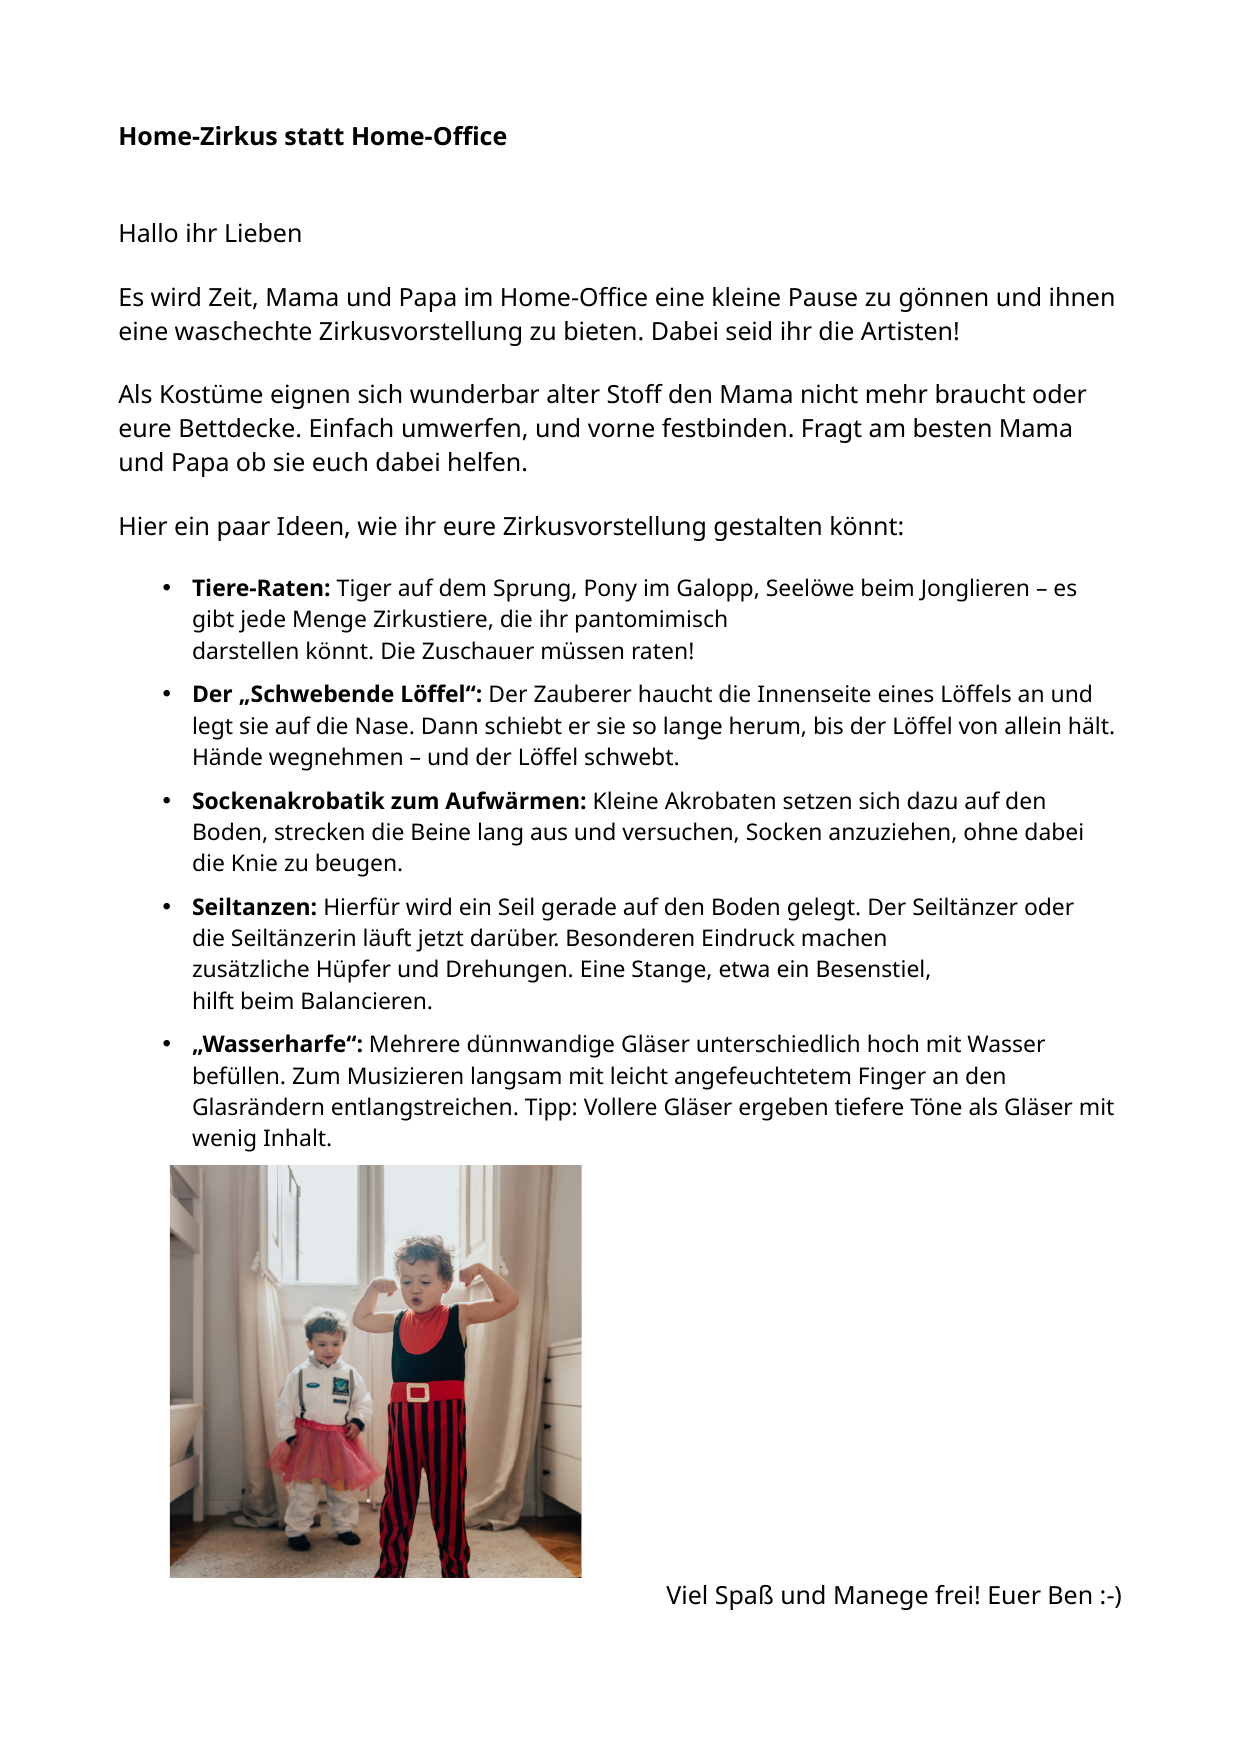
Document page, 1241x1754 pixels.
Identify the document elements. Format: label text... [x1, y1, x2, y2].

list „Wasserharfe“: Mehrere dünnwandige Gläser unterschiedlich hoch mit Wasser befüllen. Zum Musizieren langsam mit leicht angefeuchtetem Finger an den Glasrändern entlangstreichen. Tipp: Vollere Gläser ergeben tiefere Töne als Gläser mit wenig Inhalt. [162, 1028, 1122, 1153]
list Seiltanzen: Hierfür wird ein Seil gerade auf den Boden gelegt. Der Seiltänzer oder die Seiltänzerin läuft jetzt darüber. Besonderen Eindruck machen zusätzliche Hüpfer und Drehungen. Eine Stange, etwa ein Besenstiel, hilft beim Balancieren. [162, 891, 1122, 1016]
list Der „Schwebende Löffel“: Der Zauberer haucht die Innenseite eines Löffels an und legt sie auf die Nase. Dann schiebt er sie so lange herum, bis der Löffel von allein hält. Hände wegnehmen – und der Löffel schwebt. [162, 678, 1122, 772]
text Hallo ihr Lieben [118, 216, 1122, 250]
list Sockenakrobatik zum Aufwärmen: Kleine Akrobaten setzen sich dazu auf den Boden, strecken die Beine lang aus und versuchen, Socken anzuziehen, ohne dabei die Knie zu beugen. [162, 784, 1122, 878]
text Hier ein paar Ideen, wie ihr eure Zirkusvorstellung gestalten könnt: [118, 508, 1122, 543]
text Als Kostüme eignen sich wunderbar alter Stoff den Mama nicht mehr braucht oder eure Bettdecke. Einfach umwerfen, und vorne festbinden. Fragt am besten Mama und Papa ob sie euch dabei helfen. [118, 377, 1122, 479]
text Home-Zirkus statt Home-Office [118, 118, 1122, 152]
text Viel Spaß und Manege frei! Euer Ben :-) [118, 1166, 1122, 1612]
picture [169, 1165, 582, 1578]
list Tiere-Raten: Tiger auf dem Sprung, Pony im Galopp, Seelöwe beim Jonglieren – es gibt jede Menge Zirkustiere, die ihr pantomimisch darstellen könnt. Die Zuschauer müssen raten! [162, 572, 1122, 666]
text Es wird Zeit, Mama und Papa im Home-Office eine kleine Pause zu gönnen und ihnen eine waschechte Zirkusvorstellung zu bieten. Dabei seid ihr die Artisten! [118, 279, 1122, 347]
